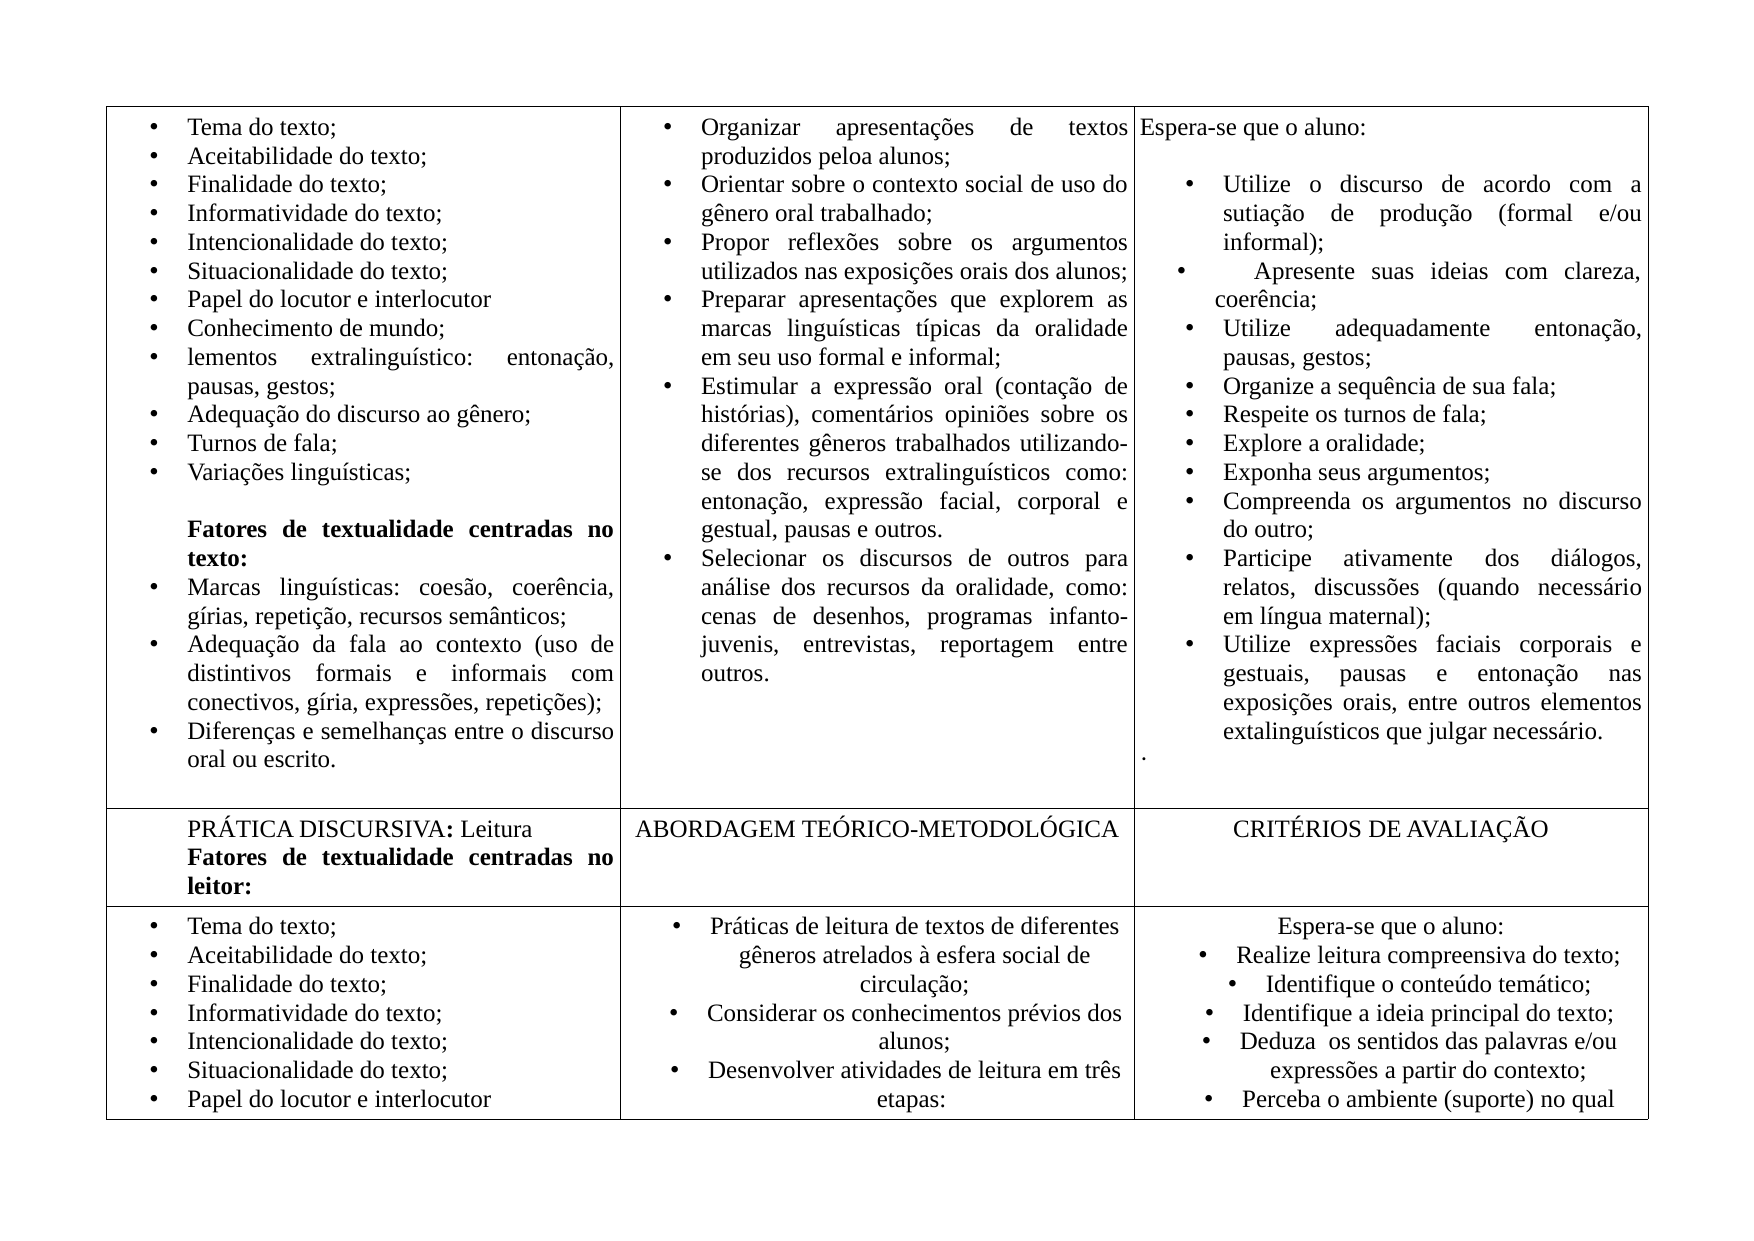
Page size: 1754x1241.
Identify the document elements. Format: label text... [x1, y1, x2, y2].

table_cell Tema do texto; Aceitabilidade do texto; Finalidade do texto; Informatividade do texto; Intencionalidade do texto; Situacionalidade do texto; Papel do locutor e interlocutor Conhecimento de mundo; lementos extralinguístico: entonação, pausas, gestos; Adequação do discurso ao gênero; Turnos de fala; Variações linguísticas; Fatores de textualidade centradas no texto: Marcas linguísticas: coesão, coerência, gírias, repetição, recursos semânticos; Adequação da fala ao contexto (uso de distintivos formais e informais com conectivos, gíria, expressões, repetições); Diferenças e semelhanças entre o discurso oral ou escrito. [107, 107, 620, 808]
table_cell Organizar apresentações de textos produzidos peloa alunos; Orientar sobre o contexto social de uso do gênero oral trabalhado; Propor reflexões sobre os argumentos utilizados nas exposições orais dos alunos; Preparar apresentações que explorem as marcas linguísticas típicas da oralidade em seu uso formal e informal; Estimular a expressão oral (contação de histórias), comentários opiniões sobre os diferentes gêneros trabalhados utilizando-se dos recursos extralinguísticos como: entonação, expressão facial, corporal e gestual, pausas e outros. Selecionar os discursos de outros para análise dos recursos da oralidade, como: cenas de desenhos, programas infanto-juvenis, entrevistas, reportagem entre outros. [621, 107, 1134, 808]
table_cell Espera-se que o aluno: Realize leitura compreensiva do texto; Identifique o conteúdo temático; Identifique a ideia principal do texto; Deduza os sentidos das palavras e/ou expressões a partir do contexto; Perceba o ambiente (suporte) no qual circula o gênero textual; Compreenda as diferenças decorridas do uso de palavras e/ou expressões no sentido conotativo e denotativo; Analise as intenções do autor; Identifique e reflita sobre as vozes sociais presentes no texto; Faça o reconhecimento de palavras e/ou expressões que estabelecem a referência textual; Amplie seu léxico, bem como as estruturas da língua (aspectos gramaticais) e lementos culturais. [1135, 907, 1648, 1118]
table_cell CRITÉRIOS DE AVALIAÇÃO [1135, 809, 1648, 906]
table_cell PRÁTICA DISCURSIVA: Leitura Fatores de textualidade centradas no leitor: [107, 809, 620, 906]
table_cell Tema do texto; Aceitabilidade do texto; Finalidade do texto; Informatividade do texto; Intencionalidade do texto; Situacionalidade do texto; Papel do locutor e interlocutor Conhecimento de mundo; lementos extralinguístico: entonação, pausas, gestos; Adequação do discurso ao gênero; Turnos de fala; Variações linguísticas; Fatores de textualidade centradas no texto: Intertextualidade; Léxico: repetição, conotação, denotação, polissemia; Marcas linguísticas: coesão, coerência, função das classes gramaticais no texto, pontuação, figuras de linguagem, recursos gráficos (aspas, travessão, negrito); Prtículas conectivas básicas do texto. [107, 907, 620, 1118]
table_cell ABORDAGEM TEÓRICO-METODOLÓGICA [621, 809, 1134, 906]
table_cell Espera-se que o aluno: Utilize o discurso de acordo com a sutiação de produção (formal e/ou informal); Apresente suas ideias com clareza, coerência; Utilize adequadamente entonação, pausas, gestos; Organize a sequência de sua fala; Respeite os turnos de fala; Explore a oralidade; Exponha seus argumentos; Compreenda os argumentos no discurso do outro; Participe ativamente dos diálogos, relatos, discussões (quando necessário em língua maternal); Utilize expressões faciais corporais e gestuais, pausas e entonação nas exposições orais, entre outros elementos extalinguísticos que julgar necessário. · [1135, 107, 1648, 808]
table_cell Práticas de leitura de textos de diferentes gêneros atrelados à esfera social de circulação; Considerar os conhecimentos prévios dos alunos; Desenvolver atividades de leitura em três etapas: [621, 907, 1134, 1118]
